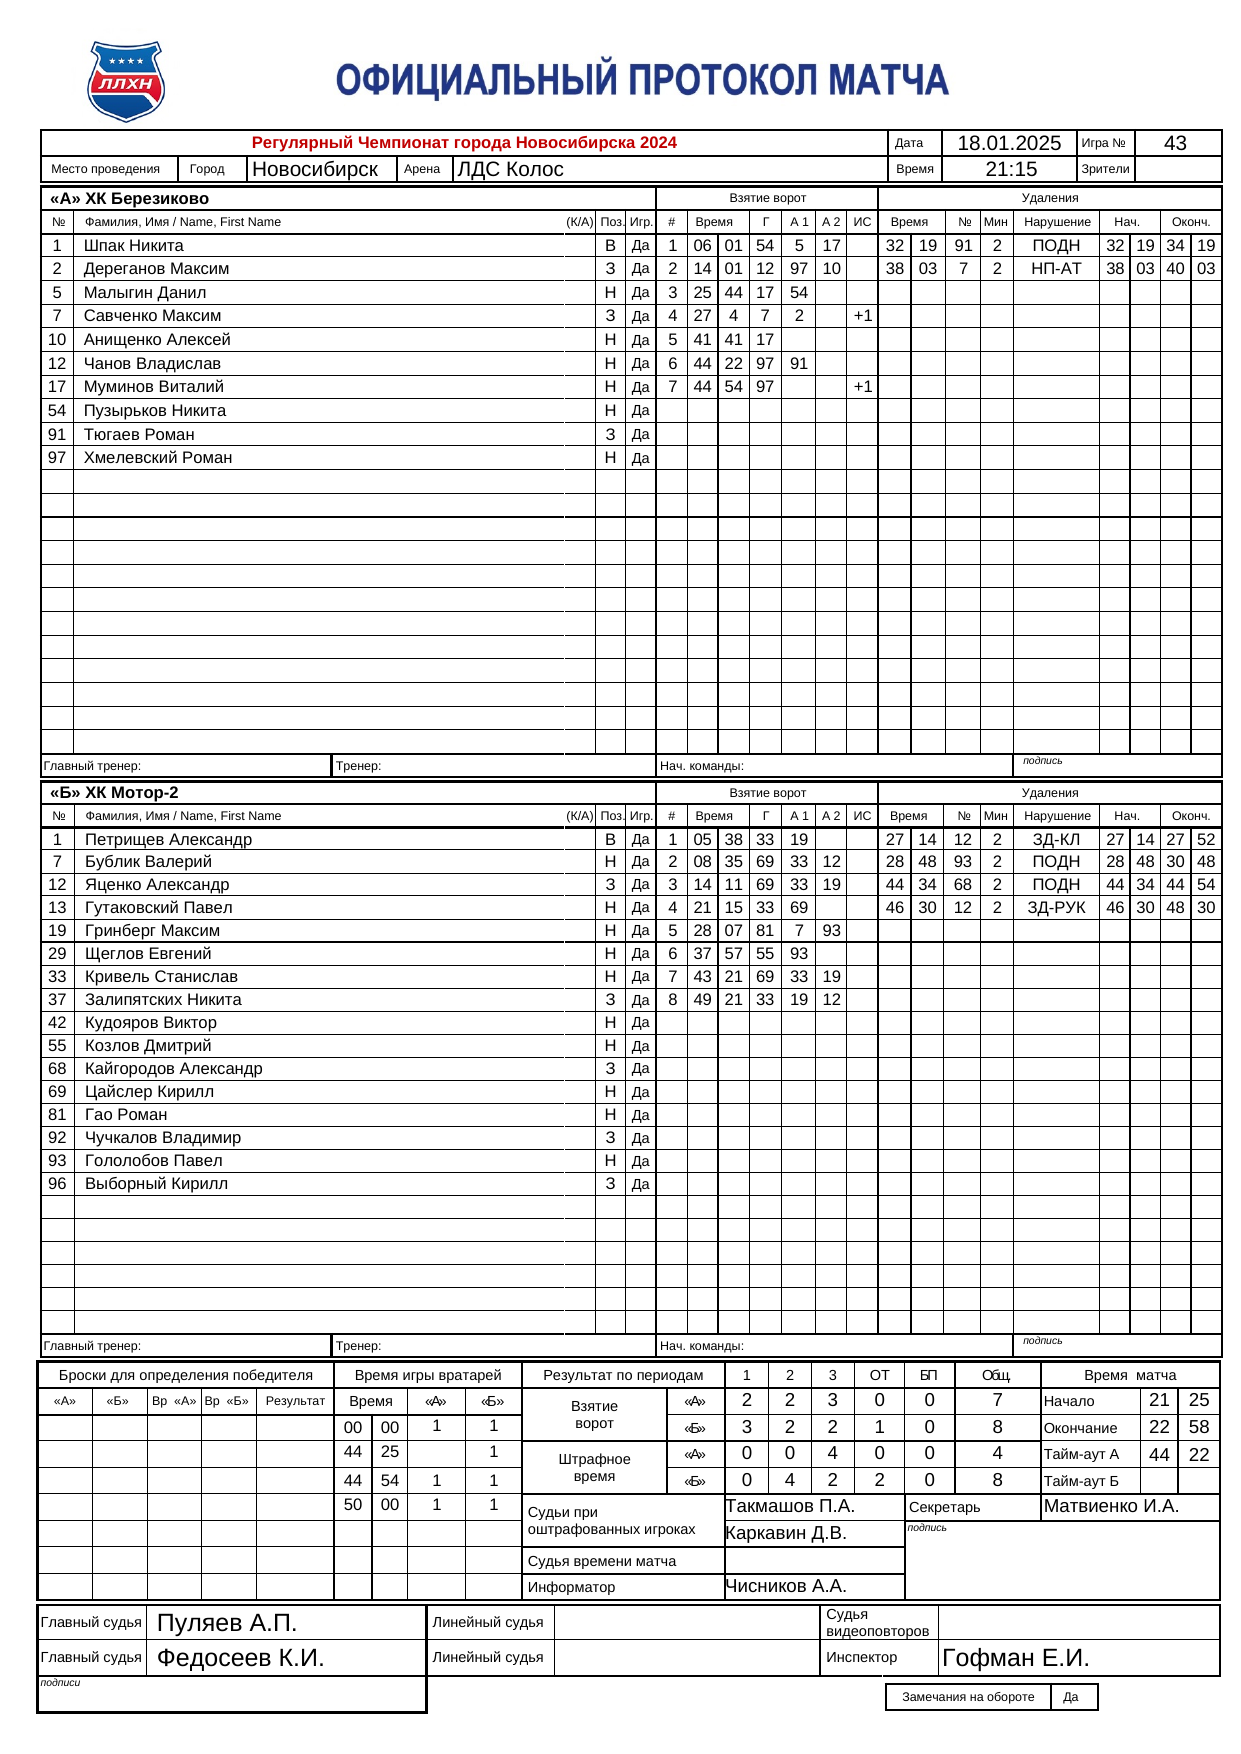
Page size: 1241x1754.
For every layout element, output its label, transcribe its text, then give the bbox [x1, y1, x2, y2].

table_cell [74, 494, 564, 516]
table_cell [1136, 157, 1221, 181]
table_cell [1014, 376, 1099, 398]
table_cell [657, 1196, 687, 1218]
table_cell [981, 1196, 1013, 1218]
table_cell 5 [657, 920, 687, 941]
table_cell [1014, 636, 1099, 658]
table_cell [565, 1311, 595, 1333]
table_cell [1192, 1219, 1221, 1241]
table_cell [1014, 541, 1099, 564]
table_cell Да [626, 896, 655, 918]
table_cell [1100, 1219, 1129, 1241]
table_cell [1014, 1081, 1099, 1103]
table_cell [1014, 943, 1099, 964]
table_cell [782, 1288, 815, 1310]
table_cell [847, 518, 877, 540]
table_cell [75, 1219, 564, 1241]
table_cell [1131, 1196, 1160, 1218]
table_cell 17 [750, 281, 781, 303]
table_header 3 [812, 1363, 854, 1387]
table_cell [1100, 659, 1129, 682]
table_cell [847, 423, 877, 445]
table_cell [879, 588, 910, 611]
table_cell «Б» [668, 1468, 724, 1493]
table_cell 1 [466, 1468, 521, 1493]
table_cell [912, 1150, 943, 1172]
table_cell [912, 1058, 943, 1079]
table_cell [565, 966, 595, 987]
table_cell [750, 730, 781, 753]
table_cell [1192, 683, 1221, 706]
table_cell [657, 470, 687, 493]
table_cell [782, 1104, 815, 1126]
table_cell Судья видеоповторов [821, 1606, 938, 1639]
table_cell 2 [981, 235, 1013, 256]
table_cell Н [596, 966, 625, 987]
table_cell [596, 1311, 625, 1333]
table_cell 68 [944, 874, 980, 895]
table_cell 7 [946, 257, 980, 280]
table_cell [1014, 612, 1099, 634]
table_cell 25 [688, 281, 717, 303]
table_cell [1161, 470, 1190, 493]
table_cell 0 [855, 1442, 904, 1467]
table_cell [1100, 943, 1129, 964]
table_cell [596, 659, 625, 682]
table_cell 7 [657, 376, 687, 398]
table_cell [726, 1548, 904, 1573]
table_cell [1014, 1311, 1099, 1333]
table_cell Да [626, 874, 655, 895]
table_cell [1161, 730, 1190, 753]
table_cell 4 [812, 1442, 854, 1467]
table_cell [596, 730, 625, 753]
table_cell Кудояров Виктор [75, 1012, 564, 1033]
table_cell [847, 1173, 877, 1195]
table_cell [565, 683, 595, 706]
table_cell [1192, 966, 1221, 987]
table_cell [782, 1058, 815, 1079]
table_cell 7 [956, 1389, 1040, 1413]
table_cell [1014, 1035, 1099, 1057]
table_cell Поз. [596, 211, 625, 233]
table_cell [596, 1288, 625, 1310]
table_cell [883, 1677, 1220, 1681]
table_cell 37 [688, 943, 717, 964]
table_cell [596, 565, 625, 587]
table_cell [42, 1288, 74, 1310]
table_cell [879, 541, 910, 564]
table_cell 28 [688, 920, 717, 941]
table_cell 41 [719, 328, 749, 351]
table_cell [1014, 659, 1099, 682]
table_cell [657, 588, 687, 611]
table_cell 48 [1192, 850, 1221, 872]
table_cell № [42, 211, 73, 233]
table_cell 69 [750, 850, 781, 872]
table_cell [1192, 446, 1221, 469]
table_cell 12 [944, 896, 980, 918]
table_cell [626, 470, 655, 493]
table_cell [42, 470, 73, 493]
table_header Замечания на обороте [887, 1685, 1050, 1709]
table_cell [657, 683, 687, 706]
table_cell [565, 1196, 595, 1218]
table_cell [912, 1012, 943, 1033]
table_cell [816, 707, 846, 729]
table_cell [1014, 423, 1099, 445]
table_cell [657, 1150, 687, 1172]
table_cell [596, 1196, 625, 1218]
table_cell ЗД-РУК [1014, 896, 1099, 918]
table_cell [688, 1104, 717, 1126]
table_cell Анищенко Алексей [74, 328, 564, 351]
table_cell 6 [657, 352, 687, 374]
table_cell [1100, 730, 1129, 753]
table_cell Каркавин Д.В. [726, 1521, 904, 1546]
table_cell [1192, 470, 1221, 493]
table_cell [816, 1104, 846, 1126]
table_cell [946, 494, 980, 516]
table_cell [1131, 1173, 1160, 1195]
table_cell [626, 541, 655, 564]
table_cell [946, 281, 980, 303]
table_cell [565, 896, 595, 918]
table_cell Штрафное время [523, 1442, 666, 1493]
table_cell Нарушение [1014, 805, 1099, 826]
table_cell [981, 376, 1013, 398]
table_cell [39, 1441, 92, 1467]
table_cell [148, 1494, 201, 1520]
table_cell [42, 1265, 74, 1287]
table_cell подписи [39, 1677, 425, 1711]
table_cell [596, 470, 625, 493]
table_cell [847, 235, 877, 256]
table_cell [912, 1196, 943, 1218]
table_cell Оконч. [1161, 211, 1221, 233]
table_cell [879, 305, 910, 327]
table_cell В [596, 235, 625, 256]
table_cell [596, 1242, 625, 1264]
table_cell [912, 518, 945, 540]
table_cell [1100, 328, 1129, 351]
table_cell [688, 730, 717, 753]
table_cell [565, 920, 595, 941]
table_cell [626, 588, 655, 611]
table_cell [719, 423, 749, 445]
table_cell # [657, 805, 687, 826]
table_cell [847, 612, 877, 634]
table_cell Н [596, 850, 625, 872]
table_cell [879, 1104, 910, 1126]
table_cell # [657, 211, 687, 233]
table_cell [816, 1196, 846, 1218]
table_cell [981, 352, 1013, 374]
table_cell [847, 1127, 877, 1149]
table_cell 1 [657, 235, 687, 256]
table_cell [912, 399, 945, 422]
table_cell Такмашов П.А. [726, 1495, 904, 1520]
table_cell 1 [42, 235, 73, 256]
table_cell [1161, 494, 1190, 516]
table_cell [946, 518, 980, 540]
table_cell [565, 636, 595, 658]
table_cell [626, 730, 655, 753]
table_cell [657, 1058, 687, 1079]
table_cell 2 [812, 1468, 854, 1493]
table_cell Нарушение [1014, 211, 1099, 233]
table_cell Тюгаев Роман [74, 423, 564, 445]
table_cell [657, 1219, 687, 1241]
table_cell [596, 612, 625, 634]
table_cell 33 [750, 896, 781, 918]
table_cell [1014, 730, 1099, 753]
table_cell 8 [657, 989, 687, 1011]
table_cell З [596, 1173, 625, 1195]
table_cell [816, 541, 846, 564]
table_cell [782, 399, 815, 422]
table_cell [1014, 565, 1099, 587]
table_cell [1161, 707, 1190, 729]
table_cell 93 [944, 850, 980, 872]
table_cell [782, 518, 815, 540]
table_cell 2 [812, 1415, 854, 1440]
table_cell [1192, 730, 1221, 753]
table_cell [1014, 518, 1099, 540]
table_cell [1131, 1104, 1160, 1126]
table_cell Чучкалов Владимир [75, 1127, 564, 1149]
table_cell [719, 1288, 749, 1310]
table_cell [750, 446, 781, 469]
table_cell [944, 1242, 980, 1264]
table_cell [1100, 1081, 1129, 1103]
table_cell Да [626, 446, 655, 469]
table_cell [1192, 588, 1221, 611]
table_cell [565, 1173, 595, 1195]
table_cell Главный тренер: [42, 1335, 330, 1356]
table_cell Линейный судья [428, 1606, 554, 1639]
table_cell [879, 707, 910, 729]
table_cell Игр. [626, 805, 655, 826]
table_cell 50 [335, 1494, 371, 1520]
table_header Результат по периодам [523, 1363, 724, 1387]
table_cell [75, 1288, 564, 1310]
table_cell [719, 565, 749, 587]
table_cell 69 [750, 966, 781, 987]
table_cell [257, 1494, 333, 1520]
table_cell [1131, 352, 1160, 374]
table_cell 93 [816, 920, 846, 941]
table_cell [879, 446, 910, 469]
table_cell [626, 1311, 655, 1333]
table_cell [782, 565, 815, 587]
table_cell [719, 1035, 749, 1057]
table_cell 32 [1100, 235, 1129, 256]
table_cell [816, 588, 846, 611]
table_header Удаления [879, 783, 1221, 803]
table_cell [1100, 305, 1129, 327]
table_cell Да [626, 235, 655, 256]
table_cell Фамилия, Имя / Name, First Name [74, 211, 565, 233]
table_cell 38 [719, 829, 749, 849]
table_cell [42, 588, 73, 611]
table_cell [1100, 1012, 1129, 1033]
table_cell [946, 612, 980, 634]
table_cell [1192, 612, 1221, 634]
table_cell Время [879, 805, 943, 826]
table_cell [1014, 446, 1099, 469]
table_cell [912, 612, 945, 634]
table_cell [847, 1242, 877, 1264]
table_cell [565, 1035, 595, 1057]
table_cell [879, 1150, 910, 1172]
table_cell [1100, 1265, 1129, 1287]
table_cell 12 [42, 874, 74, 895]
table_cell [565, 1219, 595, 1241]
table_cell [750, 470, 781, 493]
table_cell 96 [42, 1173, 74, 1195]
table_cell [1014, 305, 1099, 327]
table_cell [565, 588, 595, 611]
table_cell 7 [750, 305, 781, 327]
table_cell [257, 1441, 333, 1467]
table_cell [1131, 730, 1160, 753]
table_cell Да [626, 1012, 655, 1033]
table_cell Нач. команды: [657, 755, 1012, 776]
table_cell 2 [769, 1389, 811, 1413]
table_cell 0 [726, 1468, 768, 1493]
table_cell [981, 1288, 1013, 1310]
table_cell Да [626, 1035, 655, 1057]
table_cell [1100, 423, 1129, 445]
table_cell Г [750, 805, 781, 826]
table_cell [782, 1265, 815, 1287]
table_cell [782, 1242, 815, 1264]
table_cell Шпак Никита [74, 235, 564, 256]
table_cell Да [626, 989, 655, 1011]
table_cell [1192, 707, 1221, 729]
table_cell [847, 943, 877, 964]
table_cell [657, 1127, 687, 1149]
table_cell [1100, 1104, 1129, 1126]
table_cell [944, 1081, 980, 1103]
table_cell 42 [42, 1012, 74, 1033]
table_cell [1161, 1196, 1190, 1218]
table_cell [981, 707, 1013, 729]
table_cell [719, 730, 749, 753]
table_cell Главный судья [39, 1606, 146, 1639]
table_cell [847, 541, 877, 564]
table_cell [1131, 470, 1160, 493]
table_cell [750, 636, 781, 658]
table_cell [688, 470, 717, 493]
table_cell [816, 612, 846, 634]
table_cell [1131, 989, 1160, 1011]
table_cell «Б» [93, 1389, 147, 1413]
table_cell [626, 1219, 655, 1241]
table_cell [335, 1521, 371, 1546]
table_cell [782, 328, 815, 351]
table_cell [912, 352, 945, 374]
table_cell [946, 305, 980, 327]
table_cell Время [688, 805, 749, 826]
table_cell 00 [335, 1416, 371, 1440]
table_cell [688, 1058, 717, 1079]
table_cell [688, 659, 717, 682]
table_cell [688, 1150, 717, 1172]
table_cell [782, 1035, 815, 1057]
table_cell [939, 1606, 1219, 1639]
table_cell 4 [657, 896, 687, 918]
table_cell [1192, 518, 1221, 540]
table_cell [750, 1288, 781, 1310]
table_cell Н [596, 376, 625, 398]
table_cell [1192, 1058, 1221, 1079]
table_cell [42, 1242, 74, 1264]
table_cell [1100, 683, 1129, 706]
table_cell [944, 989, 980, 1011]
table_cell З [596, 874, 625, 895]
table_cell [912, 1127, 943, 1149]
table_cell З [596, 257, 625, 280]
table_cell [944, 1058, 980, 1079]
table_cell [657, 423, 687, 445]
table_cell [719, 1219, 749, 1241]
table_cell [565, 1127, 595, 1149]
table_cell [74, 636, 564, 658]
table_cell [981, 1150, 1013, 1172]
table_cell Секретарь [906, 1495, 1040, 1520]
table_cell [657, 399, 687, 422]
table_cell 38 [879, 257, 910, 280]
table_cell 5 [42, 281, 73, 303]
table_cell Место проведения [42, 157, 177, 181]
table_cell 32 [879, 235, 910, 256]
table_cell [1014, 399, 1099, 422]
table_cell [719, 1173, 749, 1195]
table_cell [42, 1219, 74, 1241]
table_cell ПОДН [1014, 850, 1099, 872]
table_cell [847, 446, 877, 469]
table_cell 00 [373, 1416, 407, 1440]
table_cell 49 [688, 989, 717, 1011]
table_cell 7 [782, 920, 815, 941]
table_cell [912, 659, 945, 682]
table_cell 14 [912, 829, 943, 849]
table_cell 03 [1131, 257, 1160, 280]
table_cell [1192, 943, 1221, 964]
table_header Время матча [1042, 1363, 1219, 1387]
table_cell Гололобов Павел [75, 1150, 564, 1172]
table_cell [879, 1311, 910, 1333]
table_cell Главный судья [39, 1640, 146, 1675]
table_cell «А» [668, 1442, 724, 1467]
table_cell [1131, 659, 1160, 682]
table_cell [912, 423, 945, 445]
table_cell [847, 588, 877, 611]
table_cell ИС [847, 211, 877, 233]
table_cell [93, 1547, 147, 1573]
table_cell [879, 1219, 910, 1241]
table_cell [1131, 1150, 1160, 1172]
table_cell А 2 [816, 805, 846, 826]
table_cell 54 [373, 1468, 407, 1493]
table_cell [596, 636, 625, 658]
table_cell 54 [42, 399, 73, 422]
table_cell [408, 1574, 465, 1599]
table_cell [879, 518, 910, 540]
table_cell 81 [750, 920, 781, 941]
table_cell [847, 1081, 877, 1103]
table_cell 27 [879, 829, 910, 849]
table_cell Время [688, 211, 749, 233]
table_cell [816, 1127, 846, 1149]
table_cell [782, 612, 815, 634]
table_cell [879, 943, 910, 964]
table_cell [1100, 541, 1129, 564]
table_cell Матвиенко И.А. [1042, 1495, 1219, 1520]
table_cell [946, 423, 980, 445]
table_cell [847, 257, 877, 280]
table_cell 00 [373, 1494, 407, 1520]
table_cell [879, 423, 910, 445]
table_cell [981, 470, 1013, 493]
table_cell [719, 1150, 749, 1172]
table_cell 54 [750, 235, 781, 256]
table_cell 44 [1161, 874, 1190, 895]
table_cell [750, 1127, 781, 1149]
table_cell 1 [408, 1494, 465, 1520]
table_cell Н [596, 281, 625, 303]
table_cell [879, 1127, 910, 1149]
table_cell [981, 518, 1013, 540]
table_cell [1100, 376, 1129, 398]
table_cell [1161, 1265, 1190, 1287]
table_cell [202, 1547, 256, 1573]
table_cell А 1 [782, 805, 815, 826]
table_cell ПОДН [1014, 235, 1099, 256]
table_cell [626, 1242, 655, 1264]
table_cell 2 [981, 896, 1013, 918]
table_cell Гутаковский Павел [75, 896, 564, 918]
table_cell [657, 494, 687, 516]
table_cell [912, 588, 945, 611]
table_cell [688, 399, 717, 422]
table_cell 14 [688, 257, 717, 280]
table_cell 55 [750, 943, 781, 964]
table_cell [75, 1311, 564, 1333]
table_cell [42, 565, 73, 587]
picture [5, 28, 1179, 129]
table_cell Нач. команды: [657, 1335, 1012, 1356]
table_cell [335, 1574, 371, 1599]
table_cell [1161, 541, 1190, 564]
table_cell [1131, 1219, 1160, 1241]
table_cell [879, 659, 910, 682]
table_cell [816, 399, 846, 422]
table_cell [688, 612, 717, 634]
table_cell [74, 659, 564, 682]
table_cell [750, 588, 781, 611]
table_cell [565, 1012, 595, 1033]
table_cell Арена [398, 157, 452, 181]
table_cell 2 [42, 257, 73, 280]
table_cell [1100, 1311, 1129, 1333]
table_cell [782, 470, 815, 493]
table_cell (К/А) [565, 211, 595, 233]
table_cell [912, 1173, 943, 1195]
table_cell [1014, 328, 1099, 351]
table_cell Да [626, 829, 655, 849]
table_cell [1161, 399, 1190, 422]
table_cell «Б» [668, 1415, 724, 1440]
table_cell Да [626, 423, 655, 445]
table_cell [1192, 1081, 1221, 1103]
table_cell [750, 612, 781, 634]
table_cell подпись [1014, 1335, 1221, 1356]
table_cell [1131, 683, 1160, 706]
table_cell [42, 683, 73, 706]
table_cell [565, 423, 595, 445]
table_cell 07 [719, 920, 749, 941]
table_cell 33 [782, 966, 815, 987]
table_cell [688, 423, 717, 445]
table_cell [466, 1547, 521, 1573]
table_cell [750, 1219, 781, 1241]
table_cell [847, 1058, 877, 1079]
table_cell 21 [719, 989, 749, 1011]
table_cell [1100, 1242, 1129, 1264]
table_cell [782, 683, 815, 706]
table_cell [879, 730, 910, 753]
table_header Время игры вратарей [335, 1363, 521, 1387]
table_cell [912, 470, 945, 493]
table_cell [816, 659, 846, 682]
table_cell [719, 518, 749, 540]
table_cell Н [596, 352, 625, 374]
table_cell Кайгородов Александр [75, 1058, 564, 1079]
table_cell 4 [769, 1468, 811, 1493]
table_cell [1161, 446, 1190, 469]
table_cell [946, 730, 980, 753]
table_cell 4 [657, 305, 687, 327]
table_cell 54 [1192, 874, 1221, 895]
table_cell [1161, 659, 1190, 682]
table_cell 44 [688, 376, 717, 398]
table_cell [879, 1196, 910, 1218]
table_cell 35 [719, 850, 749, 872]
table_cell НП-АТ [1014, 257, 1099, 280]
table_cell подпись [1014, 755, 1221, 776]
table_cell [1179, 1468, 1219, 1493]
table_cell Да [626, 943, 655, 964]
table_cell [879, 1288, 910, 1310]
table_cell 92 [42, 1127, 74, 1149]
table_cell Малыгин Данил [74, 281, 564, 303]
table_cell [1192, 1265, 1221, 1287]
table_cell ИС [847, 805, 877, 826]
table_cell 30 [1192, 896, 1221, 918]
table_cell [1014, 1150, 1099, 1172]
table_cell [1131, 1081, 1160, 1103]
table_cell Н [596, 1150, 625, 1172]
table_cell 12 [944, 829, 980, 849]
table_cell [816, 328, 846, 351]
table_cell 0 [769, 1442, 811, 1467]
table_cell [466, 1574, 521, 1599]
table_cell Н [596, 328, 625, 351]
table_cell [688, 518, 717, 540]
table_cell [912, 966, 943, 987]
table_cell [1131, 1311, 1160, 1333]
table_cell [816, 470, 846, 493]
table_cell [1192, 541, 1221, 564]
table_cell З [596, 1127, 625, 1149]
table_cell [688, 541, 717, 564]
table_cell [626, 612, 655, 634]
table_cell [847, 920, 877, 941]
table_cell 91 [946, 235, 980, 256]
table_cell [596, 707, 625, 729]
table_cell [944, 1311, 980, 1333]
table_cell [1161, 352, 1190, 374]
table_cell [688, 1173, 717, 1195]
table_cell [719, 541, 749, 564]
table_cell [93, 1521, 147, 1546]
table_cell [847, 399, 877, 422]
table_cell [1014, 1058, 1099, 1079]
table_cell [257, 1416, 333, 1440]
table_cell [688, 565, 717, 587]
table_cell 27 [1100, 829, 1129, 849]
table_cell [879, 966, 910, 987]
table_cell 11 [719, 874, 749, 895]
table_cell [946, 470, 980, 493]
table_cell [1131, 920, 1160, 941]
table_cell [1192, 1288, 1221, 1310]
table_cell [1161, 1127, 1190, 1149]
table_cell Время [889, 157, 941, 181]
table_cell 54 [782, 281, 815, 303]
table_cell [148, 1468, 201, 1493]
table_cell [1131, 1288, 1160, 1310]
table_cell 29 [42, 943, 74, 964]
table_cell [879, 683, 910, 706]
table_cell [981, 966, 1013, 987]
table_cell [1100, 518, 1129, 540]
table_cell 44 [879, 874, 910, 895]
table_cell 19 [912, 235, 945, 256]
table_cell [1131, 518, 1160, 540]
table_cell [719, 1196, 749, 1218]
table_cell [719, 636, 749, 658]
table_cell [688, 1311, 717, 1333]
table_cell [1014, 1196, 1099, 1218]
table_cell [42, 730, 73, 753]
table_cell [626, 1265, 655, 1287]
table_cell [750, 565, 781, 587]
table_cell [657, 636, 687, 658]
table_cell [912, 305, 945, 327]
table_cell [596, 518, 625, 540]
table_cell 2 [981, 850, 1013, 872]
table_cell [782, 1012, 815, 1033]
table_cell 0 [726, 1442, 768, 1467]
table_cell «А» [39, 1389, 92, 1413]
table_cell [879, 1035, 910, 1057]
table_cell [782, 376, 815, 398]
table_cell [912, 446, 945, 469]
table_cell Поз. [596, 805, 625, 826]
table_cell [879, 565, 910, 587]
table_cell [981, 281, 1013, 303]
table_cell [1131, 399, 1160, 422]
table_cell [1014, 1127, 1099, 1149]
table_cell [782, 446, 815, 469]
table_cell [202, 1416, 256, 1440]
table_cell [1192, 1150, 1221, 1172]
table_cell [944, 1288, 980, 1310]
table_cell 93 [42, 1150, 74, 1172]
table_cell [148, 1521, 201, 1546]
table_cell [626, 565, 655, 587]
table_cell [1014, 966, 1099, 987]
table_cell [626, 1288, 655, 1310]
table_cell [879, 328, 910, 351]
table_cell 33 [782, 850, 815, 872]
table_cell [981, 920, 1013, 941]
table_cell [657, 1173, 687, 1195]
table_cell [657, 565, 687, 587]
table_cell [847, 1150, 877, 1172]
table_cell [1131, 1058, 1160, 1079]
table_cell [847, 829, 877, 849]
table_header 1 [726, 1363, 768, 1387]
table_cell [1192, 1035, 1221, 1057]
table_cell 41 [688, 328, 717, 351]
table_cell [1161, 1311, 1190, 1333]
table_cell [719, 399, 749, 422]
table_cell [93, 1574, 147, 1599]
table_cell [847, 565, 877, 587]
table_cell [39, 1494, 92, 1520]
table_cell [946, 352, 980, 374]
table_cell 0 [905, 1389, 954, 1413]
table_cell В [596, 829, 625, 849]
table_cell [816, 352, 846, 374]
table_cell [981, 1104, 1013, 1126]
table_cell [1100, 707, 1129, 729]
table_cell [719, 612, 749, 634]
table_cell [565, 850, 595, 872]
table_cell [1014, 1288, 1099, 1310]
table_cell 17 [750, 328, 781, 351]
table_cell [408, 1521, 465, 1546]
table_cell Гао Роман [75, 1104, 564, 1126]
table_cell [750, 494, 781, 516]
table_cell 2 [769, 1415, 811, 1440]
table_cell А 1 [782, 211, 815, 233]
table_cell 58 [1179, 1415, 1219, 1440]
table_cell [688, 683, 717, 706]
table_cell [1131, 1242, 1160, 1264]
table_cell [946, 588, 980, 611]
table_cell [816, 636, 846, 658]
table_cell [1192, 305, 1221, 327]
table_cell [373, 1574, 407, 1599]
table_cell [565, 1150, 595, 1172]
table_cell [657, 659, 687, 682]
table_cell [1100, 1173, 1129, 1195]
table_cell 4 [719, 305, 749, 327]
table_cell [912, 565, 945, 587]
table_cell Да [626, 920, 655, 941]
table_cell Мин [981, 211, 1013, 233]
table_cell [1131, 636, 1160, 658]
table_cell 19 [1192, 235, 1221, 256]
table_cell [1131, 612, 1160, 634]
table_cell Судья времени матча [523, 1548, 724, 1573]
table_cell [1100, 989, 1129, 1011]
table_cell [688, 707, 717, 729]
table_cell [912, 281, 945, 303]
table_cell 2 [981, 829, 1013, 849]
table_cell [750, 1265, 781, 1287]
table_cell Вр «Б» [202, 1389, 256, 1413]
table_cell 91 [782, 352, 815, 374]
table_cell [750, 1058, 781, 1079]
table_cell [1192, 1311, 1221, 1333]
table_cell [816, 518, 846, 540]
table_cell 38 [1100, 257, 1129, 280]
table_cell 5 [657, 328, 687, 351]
table_cell [981, 1219, 1013, 1241]
table_cell [944, 1173, 980, 1195]
table_cell [847, 1104, 877, 1126]
table_cell 43 [688, 966, 717, 987]
table_cell 48 [912, 850, 943, 872]
table_cell Главный тренер: [42, 755, 330, 776]
table_cell [657, 446, 687, 469]
table_cell [912, 1242, 943, 1264]
table_cell [1100, 966, 1129, 987]
table_cell [981, 1012, 1013, 1033]
table_cell [946, 659, 980, 682]
table_cell [74, 707, 564, 729]
table_cell [565, 1242, 595, 1264]
table_cell [981, 989, 1013, 1011]
table_cell [1161, 565, 1190, 587]
table_cell 14 [688, 874, 717, 895]
table_cell 25 [1179, 1389, 1219, 1413]
table_cell [912, 683, 945, 706]
table_cell [565, 565, 595, 587]
table_cell [657, 1242, 687, 1264]
table_cell [719, 659, 749, 682]
table_cell 46 [1100, 896, 1129, 918]
table_cell [565, 1081, 595, 1103]
table_cell Зрители [1078, 157, 1134, 181]
table_cell [688, 1035, 717, 1057]
table_cell [657, 518, 687, 540]
table_cell [657, 1104, 687, 1126]
table_cell [719, 1058, 749, 1079]
table_cell +1 [847, 305, 877, 327]
table_cell [74, 565, 564, 587]
table_header Удаления [879, 188, 1221, 209]
table_cell [981, 328, 1013, 351]
table_cell Судьи при оштрафованных игроках [523, 1495, 724, 1546]
table_cell [944, 1012, 980, 1033]
table_cell Вр «А» [148, 1389, 201, 1413]
table_cell 55 [42, 1035, 74, 1057]
table_cell [750, 1173, 781, 1195]
table_cell [816, 1035, 846, 1057]
table_cell 14 [1131, 829, 1160, 849]
table_cell [816, 494, 846, 516]
table_cell [847, 494, 877, 516]
table_cell [93, 1441, 147, 1467]
table_cell З [596, 989, 625, 1011]
table_cell 37 [42, 989, 74, 1011]
table_cell [565, 446, 595, 469]
table_cell [626, 707, 655, 729]
table_cell ПОДН [1014, 874, 1099, 895]
table_cell [1161, 423, 1190, 445]
table_cell [373, 1521, 407, 1546]
table_cell [912, 1219, 943, 1241]
table_cell [981, 1242, 1013, 1264]
table_cell Новосибирск [248, 157, 396, 181]
table_cell [816, 1150, 846, 1172]
table_cell [816, 1012, 846, 1033]
table_cell Да [626, 281, 655, 303]
table_cell [981, 541, 1013, 564]
table_cell [1100, 1058, 1129, 1079]
table_cell [1161, 1288, 1190, 1310]
table_cell Бублик Валерий [75, 850, 564, 872]
table_cell [596, 541, 625, 564]
table_cell [719, 446, 749, 469]
table_cell 97 [42, 446, 73, 469]
table_cell [1100, 352, 1129, 374]
table_cell ЛДС Колос [454, 157, 887, 181]
table_cell [626, 518, 655, 540]
table_cell 12 [816, 989, 846, 1011]
table_cell 33 [42, 966, 74, 987]
table_cell 19 [816, 966, 846, 987]
table_cell [1192, 1104, 1221, 1126]
table_cell [1014, 588, 1099, 611]
table_cell [39, 1416, 92, 1440]
table_cell [981, 1265, 1013, 1287]
table_cell [719, 1127, 749, 1149]
table_cell [981, 423, 1013, 445]
table_cell Тренер: [333, 755, 655, 776]
table_cell [750, 1311, 781, 1333]
table_cell [688, 494, 717, 516]
table_cell [912, 943, 943, 964]
table_cell [782, 1219, 815, 1241]
table_cell [816, 943, 846, 964]
table_cell [1192, 636, 1221, 658]
table_cell [202, 1441, 256, 1467]
table_cell 21 [688, 896, 717, 918]
table_cell Да [626, 399, 655, 422]
table_cell 34 [912, 874, 943, 895]
table_cell Петрищев Александр [75, 829, 564, 849]
table_cell [657, 541, 687, 564]
table_cell 54 [719, 376, 749, 398]
table_cell [565, 943, 595, 964]
table_cell [1161, 588, 1190, 611]
table_cell [1141, 1468, 1177, 1493]
table_cell [1131, 328, 1160, 351]
table_cell [565, 235, 595, 256]
table_cell Выборный Кирилл [75, 1173, 564, 1195]
table_cell [847, 659, 877, 682]
table_cell [1192, 1012, 1221, 1033]
table_cell [816, 730, 846, 753]
table_cell [1131, 446, 1160, 469]
table_cell [74, 518, 564, 540]
table_cell [565, 1288, 595, 1310]
table_cell [1014, 1012, 1099, 1033]
table_cell [657, 1081, 687, 1103]
table_cell [879, 494, 910, 516]
table_cell [782, 541, 815, 564]
table_cell [1100, 636, 1129, 658]
table_cell [688, 1265, 717, 1287]
table_cell Да [626, 850, 655, 872]
table_cell [257, 1468, 333, 1493]
table_cell № [944, 805, 980, 826]
table_cell [847, 1311, 877, 1333]
table_cell З [596, 1058, 625, 1079]
table_cell [750, 1081, 781, 1103]
table_cell [847, 352, 877, 374]
table_cell 13 [42, 896, 74, 918]
table_cell Нач. [1100, 211, 1160, 233]
table_cell [626, 636, 655, 658]
table_header «Б» ХК Мотор-2 [42, 783, 655, 803]
table_cell [782, 588, 815, 611]
table_cell [1161, 376, 1190, 398]
table_cell [816, 1173, 846, 1195]
table_cell [93, 1416, 147, 1440]
table_cell [782, 730, 815, 753]
table_cell [565, 352, 595, 374]
table_cell [565, 328, 595, 351]
table_cell [879, 1265, 910, 1287]
table_cell [782, 1150, 815, 1172]
table_cell [912, 1288, 943, 1310]
table_cell «Б » [466, 1389, 521, 1413]
table_cell 17 [42, 376, 73, 398]
table_cell [257, 1547, 333, 1573]
table_cell [335, 1547, 371, 1573]
table_cell [981, 612, 1013, 634]
table_cell [879, 636, 910, 658]
table_cell [257, 1521, 333, 1546]
table_header ОТ [855, 1363, 904, 1387]
table_cell [555, 1606, 819, 1639]
table_cell [1192, 565, 1221, 587]
table_cell [1161, 281, 1190, 303]
table_cell [816, 683, 846, 706]
table_cell [1100, 1150, 1129, 1172]
table_cell [626, 1196, 655, 1218]
table_cell [1192, 399, 1221, 422]
table_header Взятие ворот [657, 783, 877, 803]
table_cell [596, 683, 625, 706]
table_cell [1014, 281, 1099, 303]
table_cell Савченко Максим [74, 305, 564, 327]
table_cell [596, 588, 625, 611]
table_cell 30 [1161, 850, 1190, 872]
table_cell [688, 446, 717, 469]
table_cell [816, 565, 846, 587]
table_cell [626, 494, 655, 516]
table_header Регулярный Чемпионат города Новосибирска 2024 [42, 131, 887, 155]
table_cell [42, 636, 73, 658]
table_cell [565, 874, 595, 895]
table_cell [1161, 1219, 1190, 1241]
table_cell [1014, 989, 1099, 1011]
table_cell [657, 730, 687, 753]
table_cell [202, 1521, 256, 1546]
table_cell [565, 518, 595, 540]
table_cell [750, 1035, 781, 1057]
table_cell Фамилия, Имя / Name, First Name [75, 805, 565, 826]
table_cell [1100, 281, 1129, 303]
table_cell [565, 659, 595, 682]
table_cell 01 [719, 257, 749, 280]
table_cell [1131, 541, 1160, 564]
table_cell [750, 541, 781, 564]
table_cell [93, 1494, 147, 1520]
table_cell [1161, 1173, 1190, 1195]
table_cell [657, 707, 687, 729]
table_cell [782, 707, 815, 729]
table_cell [148, 1441, 201, 1467]
table_cell [42, 659, 73, 682]
table_cell [148, 1547, 201, 1573]
table_cell [1131, 565, 1160, 587]
table_cell 06 [688, 235, 717, 256]
table_cell [946, 399, 980, 422]
table_cell Н [596, 1012, 625, 1033]
table_cell «А» [408, 1389, 465, 1413]
table_cell Тайм-аут А [1042, 1441, 1140, 1467]
table_cell [1099, 1682, 1220, 1711]
table_cell [1131, 376, 1160, 398]
table_cell [981, 565, 1013, 587]
table_cell [74, 588, 564, 611]
table_cell 2 [782, 305, 815, 327]
table_cell [981, 305, 1013, 327]
table_cell 44 [719, 281, 749, 303]
table_cell [75, 1265, 564, 1287]
table_cell 33 [750, 989, 781, 1011]
table_cell [74, 541, 564, 564]
table_cell Гринберг Максим [75, 920, 564, 941]
table_cell Н [596, 920, 625, 941]
table_cell [1014, 1104, 1099, 1126]
table_cell Время [335, 1389, 407, 1413]
table_cell [847, 328, 877, 351]
table_cell [1161, 943, 1190, 964]
table_cell [74, 470, 564, 493]
table_cell [981, 730, 1013, 753]
table_header 2 [769, 1363, 811, 1387]
table_cell Время [879, 211, 945, 233]
table_cell 33 [750, 829, 781, 849]
table_cell [42, 494, 73, 516]
table_cell [847, 1035, 877, 1057]
table_cell Н [596, 399, 625, 422]
table_cell [750, 1104, 781, 1126]
table_cell Щеглов Евгений [75, 943, 564, 964]
table_cell 22 [719, 352, 749, 374]
table_cell Кривель Станислав [75, 966, 564, 987]
table_cell [1192, 352, 1221, 374]
table_cell [565, 281, 595, 303]
table_cell 19 [782, 829, 815, 849]
table_cell [565, 829, 595, 849]
table_cell [74, 683, 564, 706]
table_cell [657, 1035, 687, 1057]
table_header «А» ХК Березиково [42, 188, 655, 209]
table_cell [1131, 1127, 1160, 1149]
table_cell [1192, 1196, 1221, 1218]
table_cell [1192, 423, 1221, 445]
table_cell 19 [816, 874, 846, 895]
table_cell [847, 730, 877, 753]
table_cell [39, 1521, 92, 1546]
table_cell 1 [408, 1468, 465, 1493]
table_cell [565, 399, 595, 422]
table_header 43 [1136, 131, 1221, 155]
table_cell [1161, 1150, 1190, 1172]
table_cell [879, 1012, 910, 1033]
table_cell Игр. [626, 211, 655, 233]
table_cell 69 [42, 1081, 74, 1103]
table_cell [719, 707, 749, 729]
table_cell [565, 707, 595, 729]
table_cell [944, 1196, 980, 1218]
table_cell Да [626, 1081, 655, 1103]
table_header 18.01.2025 [943, 131, 1076, 155]
table_cell [816, 829, 846, 849]
table_cell [944, 943, 980, 964]
table_cell [816, 281, 846, 303]
table_cell [981, 588, 1013, 611]
table_cell 21 [719, 966, 749, 987]
table_cell [847, 1196, 877, 1218]
table_cell 17 [816, 235, 846, 256]
table_cell [944, 1035, 980, 1057]
table_cell [688, 1242, 717, 1264]
table_cell подпись [906, 1522, 1219, 1599]
table_cell З [596, 305, 625, 327]
table_cell [1014, 1173, 1099, 1195]
table_cell [1192, 494, 1221, 516]
table_cell 97 [750, 376, 781, 398]
table_cell [1161, 1081, 1190, 1103]
table_cell № [946, 211, 980, 233]
table_cell [1161, 920, 1190, 941]
table_cell [816, 1311, 846, 1333]
table_cell 97 [750, 352, 781, 374]
table_cell 08 [688, 850, 717, 872]
table_cell [1100, 1035, 1129, 1057]
table_cell [1100, 399, 1129, 422]
table_cell [565, 470, 595, 493]
table_cell А 2 [816, 211, 846, 233]
table_cell [750, 1150, 781, 1172]
table_cell Н [596, 896, 625, 918]
table_cell [657, 1265, 687, 1287]
table_cell 48 [1161, 896, 1190, 918]
table_cell [1192, 328, 1221, 351]
table_cell [596, 1219, 625, 1241]
table_cell 6 [657, 943, 687, 964]
table_cell ЗД-КЛ [1014, 829, 1099, 849]
table_cell [1192, 281, 1221, 303]
table_cell [879, 920, 910, 941]
table_cell 81 [42, 1104, 74, 1126]
table_cell 12 [42, 352, 73, 374]
table_header Броски для определения победителя [39, 1363, 333, 1387]
table_cell [1192, 989, 1221, 1011]
table_cell 19 [782, 989, 815, 1011]
table_cell [847, 281, 877, 303]
table_cell [912, 1311, 943, 1333]
table_cell [879, 352, 910, 374]
table_cell [1161, 989, 1190, 1011]
table_cell 30 [912, 896, 943, 918]
table_cell [1161, 1104, 1190, 1126]
table_cell [847, 1012, 877, 1033]
table_header Дата [889, 131, 941, 155]
table_cell 69 [782, 896, 815, 918]
table_cell [1161, 636, 1190, 658]
table_cell Да [626, 966, 655, 987]
table_cell Да [626, 376, 655, 398]
table_cell Хмелевский Роман [74, 446, 564, 469]
table_cell [1131, 305, 1160, 327]
table_cell 44 [335, 1468, 371, 1493]
table_cell 93 [782, 943, 815, 964]
table_cell 22 [1141, 1415, 1177, 1440]
table_cell [42, 612, 73, 634]
table_cell Линейный судья [428, 1640, 554, 1675]
table_cell [1161, 1012, 1190, 1033]
table_cell 0 [905, 1442, 954, 1467]
table_cell [879, 1242, 910, 1264]
table_cell [946, 707, 980, 729]
table_cell [750, 423, 781, 445]
table_cell [565, 1265, 595, 1287]
table_cell Да [626, 305, 655, 327]
table_cell [912, 1265, 943, 1287]
table_cell [719, 494, 749, 516]
table_cell [944, 1150, 980, 1172]
table_cell 1 [466, 1416, 521, 1440]
table_cell [750, 399, 781, 422]
table_cell 1 [466, 1441, 521, 1467]
table_cell 1 [855, 1415, 904, 1440]
table_cell Н [596, 943, 625, 964]
table_cell 21:15 [943, 157, 1076, 181]
table_cell [1131, 1012, 1160, 1033]
table_cell [1100, 1127, 1129, 1149]
table_cell Начало [1042, 1389, 1140, 1413]
table_cell [782, 1081, 815, 1103]
table_cell [816, 423, 846, 445]
table_cell +1 [847, 376, 877, 398]
table_cell Н [596, 1104, 625, 1126]
table_cell [257, 1574, 333, 1599]
table_cell (К/А) [565, 805, 595, 826]
table_cell [688, 588, 717, 611]
table_cell [816, 1288, 846, 1310]
table_cell [912, 328, 945, 351]
table_cell 1 [466, 1494, 521, 1520]
table_cell [719, 470, 749, 493]
table_cell [596, 1265, 625, 1287]
table_cell [202, 1494, 256, 1520]
table_cell 3 [657, 874, 687, 895]
table_cell 34 [1161, 235, 1190, 256]
table_cell Пузырьков Никита [74, 399, 564, 422]
table_cell [750, 1012, 781, 1033]
table_cell 44 [1100, 874, 1129, 895]
table_cell [719, 1265, 749, 1287]
table_cell [944, 1127, 980, 1149]
table_cell [946, 565, 980, 587]
table_cell [1100, 1196, 1129, 1218]
table_cell [1014, 683, 1099, 706]
table_cell 7 [42, 850, 74, 872]
table_cell Да [626, 328, 655, 351]
table_cell 46 [879, 896, 910, 918]
table_cell [816, 1081, 846, 1103]
table_cell [750, 707, 781, 729]
table_cell Н [596, 1081, 625, 1103]
table_cell Цайслер Кирилл [75, 1081, 564, 1103]
table_cell [688, 1196, 717, 1218]
table_cell [816, 1058, 846, 1079]
table_cell [657, 1012, 687, 1033]
table_cell Результат [257, 1389, 333, 1413]
table_cell 03 [912, 257, 945, 280]
table_cell [1131, 707, 1160, 729]
table_cell [202, 1574, 256, 1599]
table_cell [74, 612, 564, 634]
table_cell 1 [42, 829, 74, 849]
table_cell [879, 376, 910, 398]
table_header Взятие ворот [657, 188, 877, 209]
table_cell [944, 1219, 980, 1241]
table_cell [1014, 707, 1099, 729]
table_cell [981, 659, 1013, 682]
table_cell [847, 874, 877, 895]
table_cell [981, 683, 1013, 706]
table_cell 10 [816, 257, 846, 280]
table_cell [912, 541, 945, 564]
table_cell [816, 1219, 846, 1241]
table_cell [1192, 659, 1221, 682]
table_cell [408, 1547, 465, 1573]
table_cell [1161, 1035, 1190, 1057]
table_cell Да [626, 1173, 655, 1195]
table_cell Чанов Владислав [74, 352, 564, 374]
table_cell [816, 446, 846, 469]
table_cell [816, 896, 846, 918]
table_cell [946, 328, 980, 351]
table_cell 19 [42, 920, 74, 941]
table_cell [912, 730, 945, 753]
table_cell 7 [42, 305, 73, 327]
table_cell [565, 257, 595, 280]
table_cell 15 [719, 896, 749, 918]
table_cell [946, 446, 980, 469]
table_cell [912, 376, 945, 398]
table_cell [847, 683, 877, 706]
table_cell [782, 636, 815, 658]
table_cell 0 [905, 1468, 954, 1493]
table_cell [782, 423, 815, 445]
table_cell 4 [956, 1442, 1040, 1467]
table_cell [782, 1173, 815, 1195]
table_cell 48 [1131, 850, 1160, 872]
table_cell [75, 1242, 564, 1264]
table_cell Оконч. [1161, 805, 1221, 826]
table_cell Информатор [523, 1575, 724, 1599]
table_cell [1014, 920, 1099, 941]
table_cell [1100, 612, 1129, 634]
table_header Игра № [1078, 131, 1134, 155]
table_cell [1161, 518, 1190, 540]
table_cell [782, 1196, 815, 1218]
table_cell 2 [657, 850, 687, 872]
table_cell 1 [657, 829, 687, 849]
table_cell [42, 1311, 74, 1333]
table_cell [1161, 1242, 1190, 1264]
table_cell [750, 1242, 781, 1264]
table_cell [1131, 588, 1160, 611]
table_cell [879, 281, 910, 303]
table_cell [39, 1574, 92, 1599]
table_cell [42, 518, 73, 540]
table_cell [1131, 281, 1160, 303]
table_cell Город [179, 157, 246, 181]
table_cell [148, 1574, 201, 1599]
table_cell [42, 707, 73, 729]
table_header Да [1052, 1685, 1097, 1709]
table_cell [912, 1081, 943, 1103]
table_cell [847, 989, 877, 1011]
table_cell 03 [1192, 257, 1221, 280]
table_cell [750, 518, 781, 540]
table_cell 57 [719, 943, 749, 964]
table_cell 5 [782, 235, 815, 256]
table_cell 28 [1100, 850, 1129, 872]
table_cell [1014, 1219, 1099, 1241]
table_cell [1192, 920, 1221, 941]
table_cell [1014, 1242, 1099, 1264]
table_cell [946, 683, 980, 706]
table_cell [782, 1311, 815, 1333]
table_cell [981, 446, 1013, 469]
table_cell Гофман Е.И. [939, 1640, 1219, 1675]
table_cell 7 [657, 966, 687, 987]
table_cell [1100, 1288, 1129, 1310]
table_cell Да [626, 1104, 655, 1126]
table_cell [565, 305, 595, 327]
table_cell [879, 612, 910, 634]
table_cell [719, 683, 749, 706]
table_cell [202, 1468, 256, 1493]
table_cell [75, 1196, 564, 1218]
table_cell [1192, 376, 1221, 398]
table_cell 2 [981, 874, 1013, 895]
table_cell [466, 1521, 521, 1546]
table_cell 33 [782, 874, 815, 895]
table_cell [1192, 1127, 1221, 1149]
table_cell [946, 541, 980, 564]
table_cell [657, 1311, 687, 1333]
table_cell [981, 1173, 1013, 1195]
table_cell [1014, 1265, 1099, 1287]
table_cell 8 [956, 1468, 1040, 1493]
table_cell [981, 1035, 1013, 1057]
table_cell [981, 636, 1013, 658]
table_cell [657, 1288, 687, 1310]
table_cell [981, 1081, 1013, 1103]
table_cell 1 [408, 1416, 465, 1440]
table_cell [847, 1265, 877, 1287]
table_cell [944, 1104, 980, 1126]
table_cell [912, 1104, 943, 1126]
table_cell 3 [726, 1415, 768, 1440]
table_cell 0 [905, 1415, 954, 1440]
table_cell 8 [956, 1415, 1040, 1440]
table_cell [148, 1416, 201, 1440]
table_cell [879, 1058, 910, 1079]
table_cell [912, 989, 943, 1011]
table_cell [1131, 1265, 1160, 1287]
table_cell [1161, 1058, 1190, 1079]
table_cell 0 [855, 1389, 904, 1413]
table_cell [847, 1288, 877, 1310]
table_cell [981, 399, 1013, 422]
table_cell [657, 612, 687, 634]
table_cell [1100, 470, 1129, 493]
table_cell Тренер: [333, 1335, 655, 1356]
table_cell [565, 989, 595, 1011]
table_cell Нач. [1100, 805, 1160, 826]
table_cell [565, 730, 595, 753]
table_cell 3 [657, 281, 687, 303]
table_cell [1161, 683, 1190, 706]
table_cell [782, 494, 815, 516]
table_cell [847, 707, 877, 729]
table_cell [719, 1242, 749, 1264]
table_cell [626, 683, 655, 706]
table_cell [688, 1127, 717, 1149]
table_cell Чисников А.А. [726, 1575, 904, 1599]
table_cell 25 [373, 1441, 407, 1467]
table_cell [719, 588, 749, 611]
table_cell [816, 1242, 846, 1264]
table_cell [946, 376, 980, 398]
table_cell 91 [42, 423, 73, 445]
table_cell 21 [1141, 1389, 1177, 1413]
table_cell З [596, 423, 625, 445]
table_cell [688, 1081, 717, 1103]
table_cell [944, 966, 980, 987]
table_cell 34 [1131, 874, 1160, 895]
table_cell [879, 1081, 910, 1103]
table_cell [688, 1288, 717, 1310]
table_cell [1161, 612, 1190, 634]
table_header Общ. [956, 1363, 1040, 1387]
table_cell [1100, 920, 1129, 941]
table_cell [688, 636, 717, 658]
table_cell [626, 659, 655, 682]
table_cell 27 [688, 305, 717, 327]
table_cell [816, 305, 846, 327]
table_cell [847, 470, 877, 493]
table_cell [1131, 1035, 1160, 1057]
table_cell Да [626, 1058, 655, 1079]
table_cell [93, 1468, 147, 1493]
table_cell [1100, 588, 1129, 611]
table_cell [879, 470, 910, 493]
table_cell 44 [688, 352, 717, 374]
table_cell [847, 966, 877, 987]
table_cell Тайм-аут Б [1042, 1468, 1140, 1493]
table_cell 52 [1192, 829, 1221, 849]
table_cell [912, 707, 945, 729]
table_cell [750, 683, 781, 706]
table_cell 44 [335, 1441, 371, 1467]
table_cell Муминов Виталий [74, 376, 564, 398]
table_cell [565, 376, 595, 398]
table_cell [879, 989, 910, 1011]
table_cell 2 [657, 257, 687, 280]
table_cell 05 [688, 829, 717, 849]
table_cell [981, 1311, 1013, 1333]
table_cell [1014, 470, 1099, 493]
table_cell [782, 659, 815, 682]
table_cell [912, 1035, 943, 1057]
table_cell 01 [719, 235, 749, 256]
table_cell 2 [855, 1468, 904, 1493]
table_cell 28 [879, 850, 910, 872]
table_cell [1161, 966, 1190, 987]
table_cell 30 [1131, 896, 1160, 918]
table_cell [847, 1219, 877, 1241]
table_cell Г [750, 211, 781, 233]
table_cell [981, 1058, 1013, 1079]
table_cell [750, 659, 781, 682]
table_cell Пуляев А.П. [147, 1606, 425, 1639]
table_cell [42, 1196, 74, 1218]
table_cell 97 [782, 257, 815, 280]
table_cell № [42, 805, 74, 826]
table_cell [944, 1265, 980, 1287]
table_cell 2 [726, 1389, 768, 1413]
table_cell [719, 1081, 749, 1103]
table_cell [1131, 943, 1160, 964]
table_cell Дереганов Максим [74, 257, 564, 280]
table_cell 40 [1161, 257, 1190, 280]
table_cell [847, 850, 877, 872]
table_cell Окончание [1042, 1415, 1140, 1440]
table_cell 10 [42, 328, 73, 351]
table_cell [719, 1311, 749, 1333]
table_cell Да [626, 352, 655, 374]
table_cell [879, 399, 910, 422]
table_cell 19 [1131, 235, 1160, 256]
table_cell 22 [1179, 1441, 1219, 1467]
table_cell Да [626, 257, 655, 280]
table_cell [816, 1265, 846, 1287]
table_cell [1192, 1242, 1221, 1264]
table_cell [912, 636, 945, 658]
table_cell [981, 943, 1013, 964]
table_cell [408, 1441, 465, 1467]
table_cell [1161, 305, 1190, 327]
table_cell [565, 541, 595, 564]
table_cell 27 [1161, 829, 1190, 849]
table_cell [39, 1547, 92, 1573]
table_cell 12 [750, 257, 781, 280]
table_cell [1100, 494, 1129, 516]
table_cell Да [626, 1127, 655, 1149]
table_cell [944, 920, 980, 941]
table_cell Да [626, 1150, 655, 1172]
table_cell 2 [981, 257, 1013, 280]
table_cell 44 [1141, 1441, 1177, 1467]
table_cell [719, 1104, 749, 1126]
table_cell 3 [812, 1389, 854, 1413]
table_cell [1100, 565, 1129, 587]
table_cell [946, 636, 980, 658]
table_cell [688, 1012, 717, 1033]
table_cell Инспектор [821, 1640, 938, 1675]
table_cell Взятие ворот [523, 1389, 666, 1440]
table_header БП [905, 1363, 954, 1387]
table_cell [912, 920, 943, 941]
table_cell 69 [750, 874, 781, 895]
table_cell [373, 1547, 407, 1573]
table_cell [596, 494, 625, 516]
table_cell [688, 1219, 717, 1241]
table_cell [42, 541, 73, 564]
table_cell [816, 376, 846, 398]
table_cell 68 [42, 1058, 74, 1079]
table_cell [1100, 446, 1129, 469]
table_cell [782, 1127, 815, 1149]
table_cell [1192, 1173, 1221, 1195]
table_cell [39, 1468, 92, 1493]
table_cell Залипятских Никита [75, 989, 564, 1011]
table_cell Яценко Александр [75, 874, 564, 895]
table_cell [847, 636, 877, 658]
table_cell Мин [981, 805, 1013, 826]
table_cell Козлов Дмитрий [75, 1035, 564, 1057]
table_cell [565, 494, 595, 516]
table_cell [912, 494, 945, 516]
table_cell [565, 612, 595, 634]
table_cell [1131, 494, 1160, 516]
table_cell [981, 494, 1013, 516]
table_cell [1014, 352, 1099, 374]
table_cell Н [596, 1035, 625, 1057]
table_cell [565, 1058, 595, 1079]
table_cell [750, 1196, 781, 1218]
table_cell [719, 1012, 749, 1033]
table_cell «А» [668, 1389, 724, 1413]
table_cell [981, 1127, 1013, 1149]
table_cell [428, 1677, 882, 1711]
table_cell [565, 1104, 595, 1126]
table_cell 12 [816, 850, 846, 872]
table_cell [1014, 494, 1099, 516]
table_cell [74, 730, 564, 753]
table_cell [879, 1173, 910, 1195]
table_cell [555, 1640, 819, 1675]
table_cell [1131, 423, 1160, 445]
table_cell Федосеев К.И. [147, 1640, 425, 1675]
table_cell [1161, 328, 1190, 351]
table_cell [847, 896, 877, 918]
table_cell Н [596, 446, 625, 469]
table_cell [1131, 966, 1160, 987]
